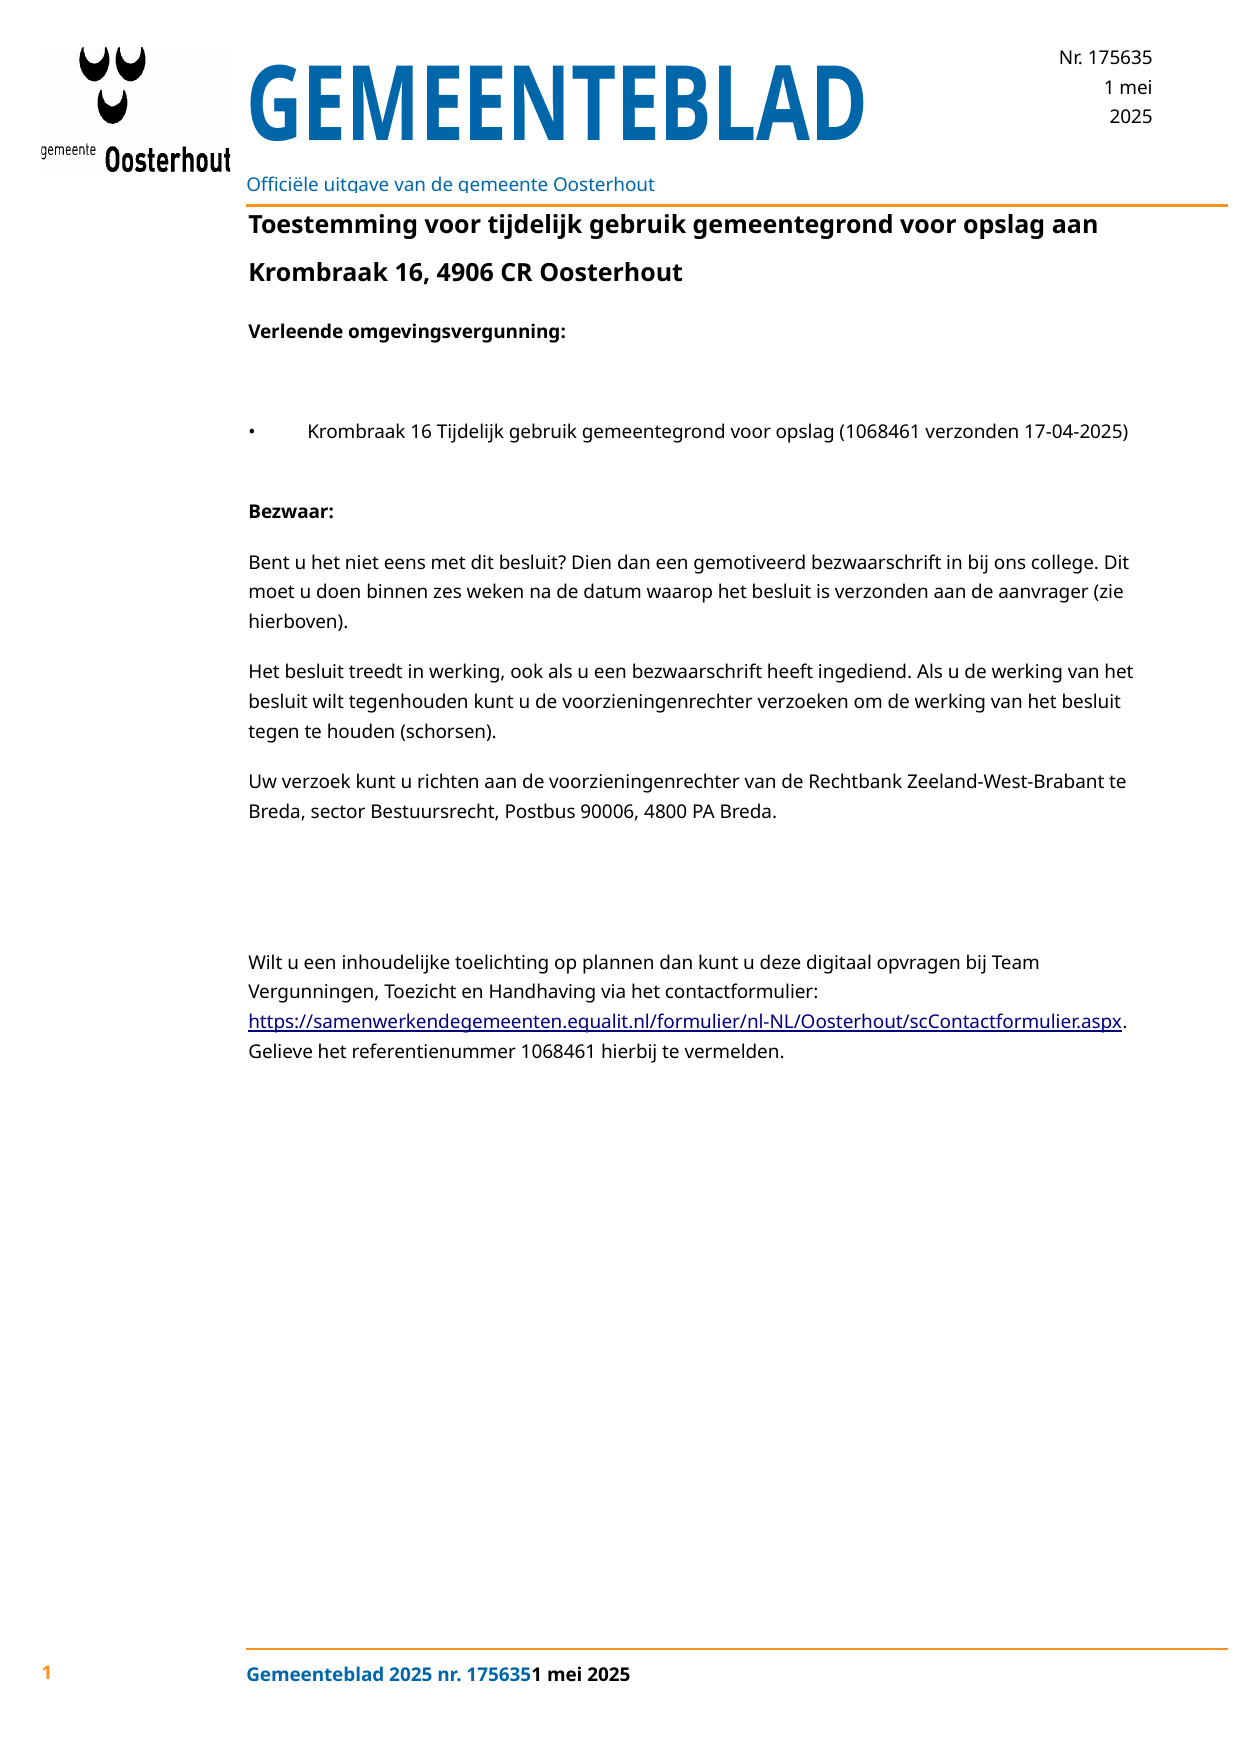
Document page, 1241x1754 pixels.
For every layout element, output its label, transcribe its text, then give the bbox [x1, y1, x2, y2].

text Bezwaar: [248, 499, 1152, 524]
text Wilt u een inhoudelijke toelichting op plannen dan kunt u deze digitaal opvragen bij Team Vergunningen, Toezicht en Handhaving via het contactformulier: https://samenwerkendegemeenten.equalit.nl/formulier/nl-NL/Oosterhout/scContactformulier.aspx. Gelieve het referentienummer 1068461 hierbij te vermelden. [248, 949, 1152, 1064]
text Het besluit treedt in werking, ook als u een bezwaarschrift heeft ingediend. Als u de werking van het besluit wilt tegenhouden kunt u de voorzieningenrechter verzoeken om de werking van het besluit tegen te houden (schorsen). [248, 659, 1152, 744]
text Verleende omgevingsvergunning: [248, 318, 1152, 344]
text Bent u het niet eens met dit besluit? Dien dan een gemotiveerd bezwaarschrift in bij ons college. Dit moet u doen binnen zes weken na de datum waarop het besluit is verzonden aan de aanvrager (zie hierboven). [248, 549, 1152, 634]
text Toestemming voor tijdelijk gebruik gemeentegrond voor opslag aan Krombraak 16, 4906 CR Oosterhout [248, 207, 1152, 288]
picture [41, 47, 231, 172]
text Uw verzoek kunt u richten aan de voorzieningenrechter van de Rechtbank Zeeland-West-Brabant te Breda, sector Bestuursrecht, Postbus 90006, 4800 PA Breda. [248, 768, 1152, 824]
list Krombraak 16 Tijdelijk gebruik gemeentegrond voor opslag (1068461 verzonden 17-04-2025) [248, 419, 1152, 444]
